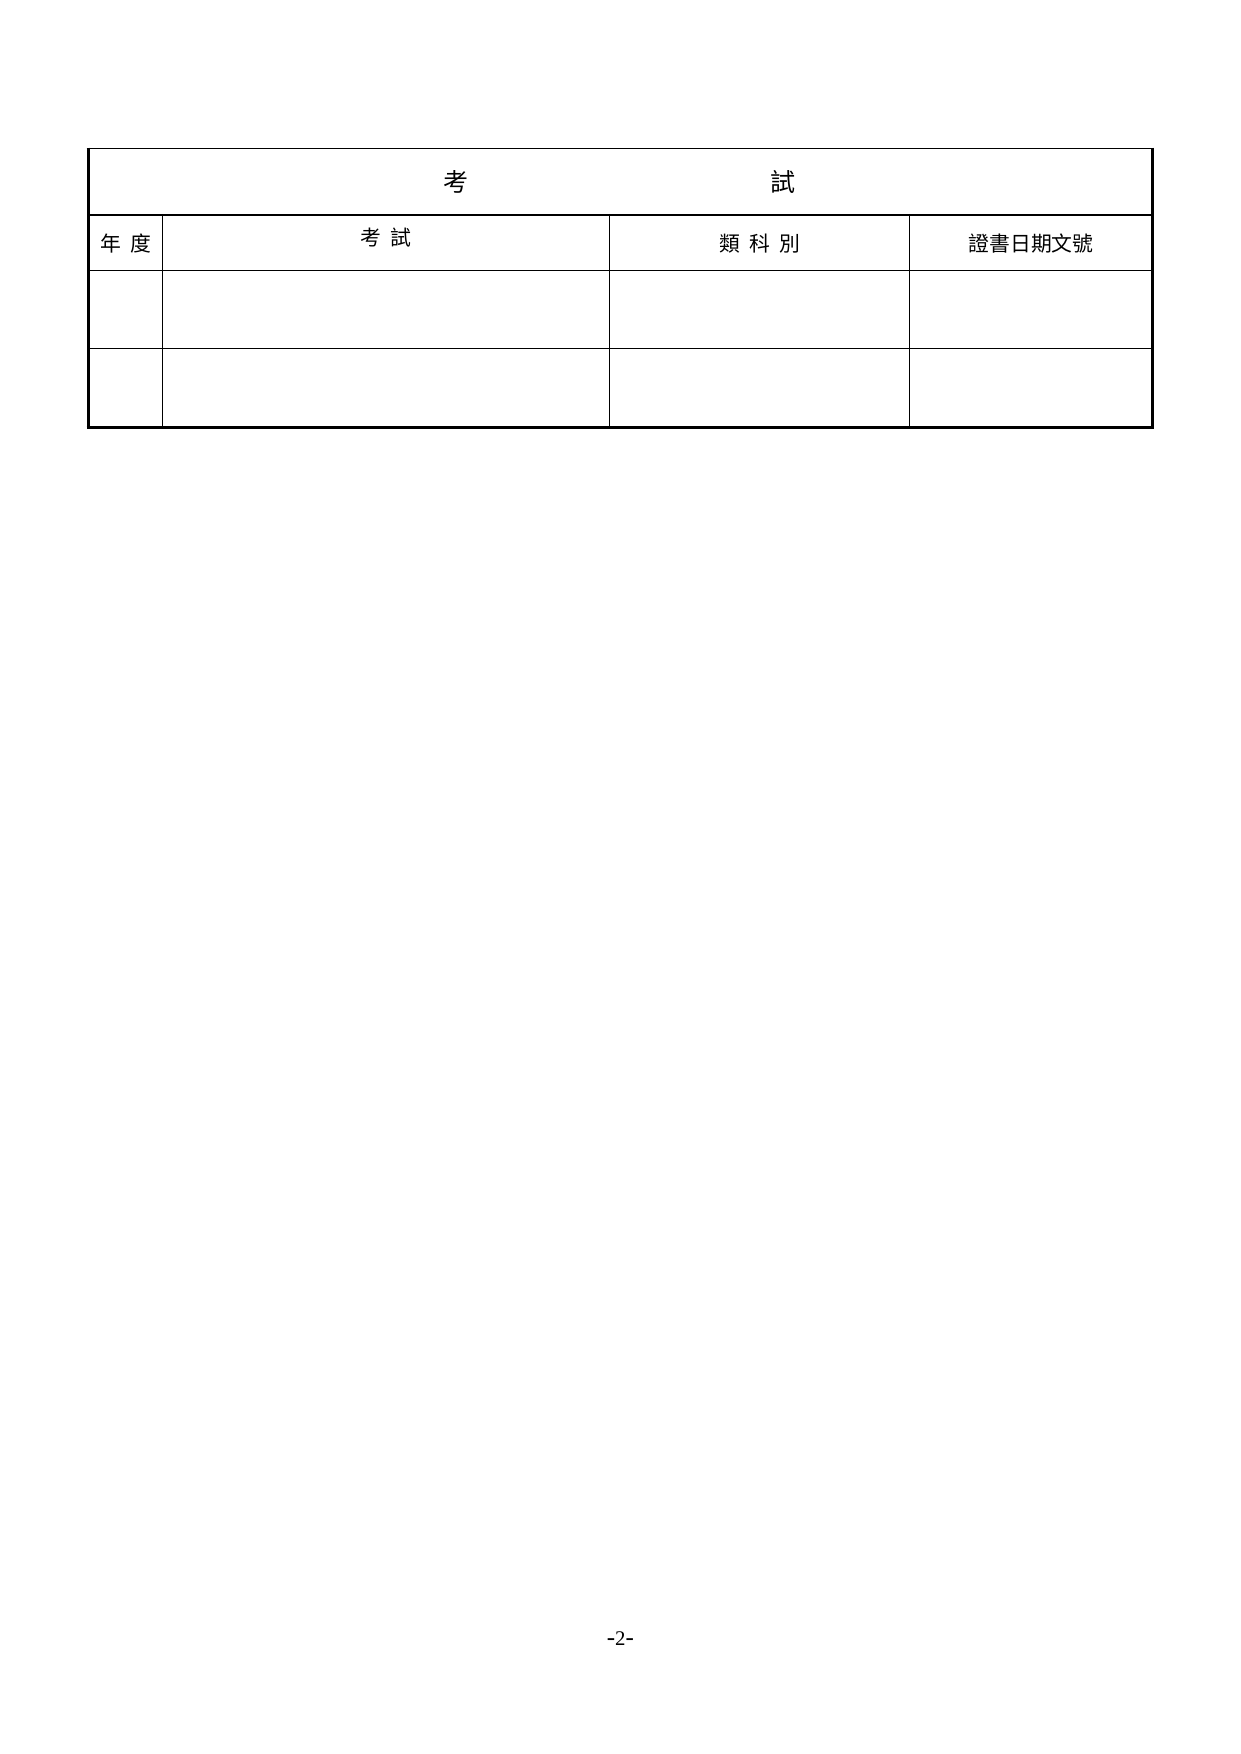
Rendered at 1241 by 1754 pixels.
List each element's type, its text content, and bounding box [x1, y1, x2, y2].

table_cell 考 試 [163, 216, 609, 269]
table_cell [90, 349, 162, 426]
table_cell [163, 271, 609, 348]
table_cell [910, 349, 1151, 426]
table_cell [610, 349, 909, 426]
table_cell 考 試 [90, 149, 1151, 214]
table_cell 年 度 [90, 216, 162, 269]
table_cell [163, 349, 609, 426]
table_cell [90, 271, 162, 348]
table_cell 類 科 別 [610, 216, 909, 269]
table_cell [610, 271, 909, 348]
table_cell [910, 271, 1151, 348]
table_cell 證書日期文號 [910, 216, 1151, 269]
